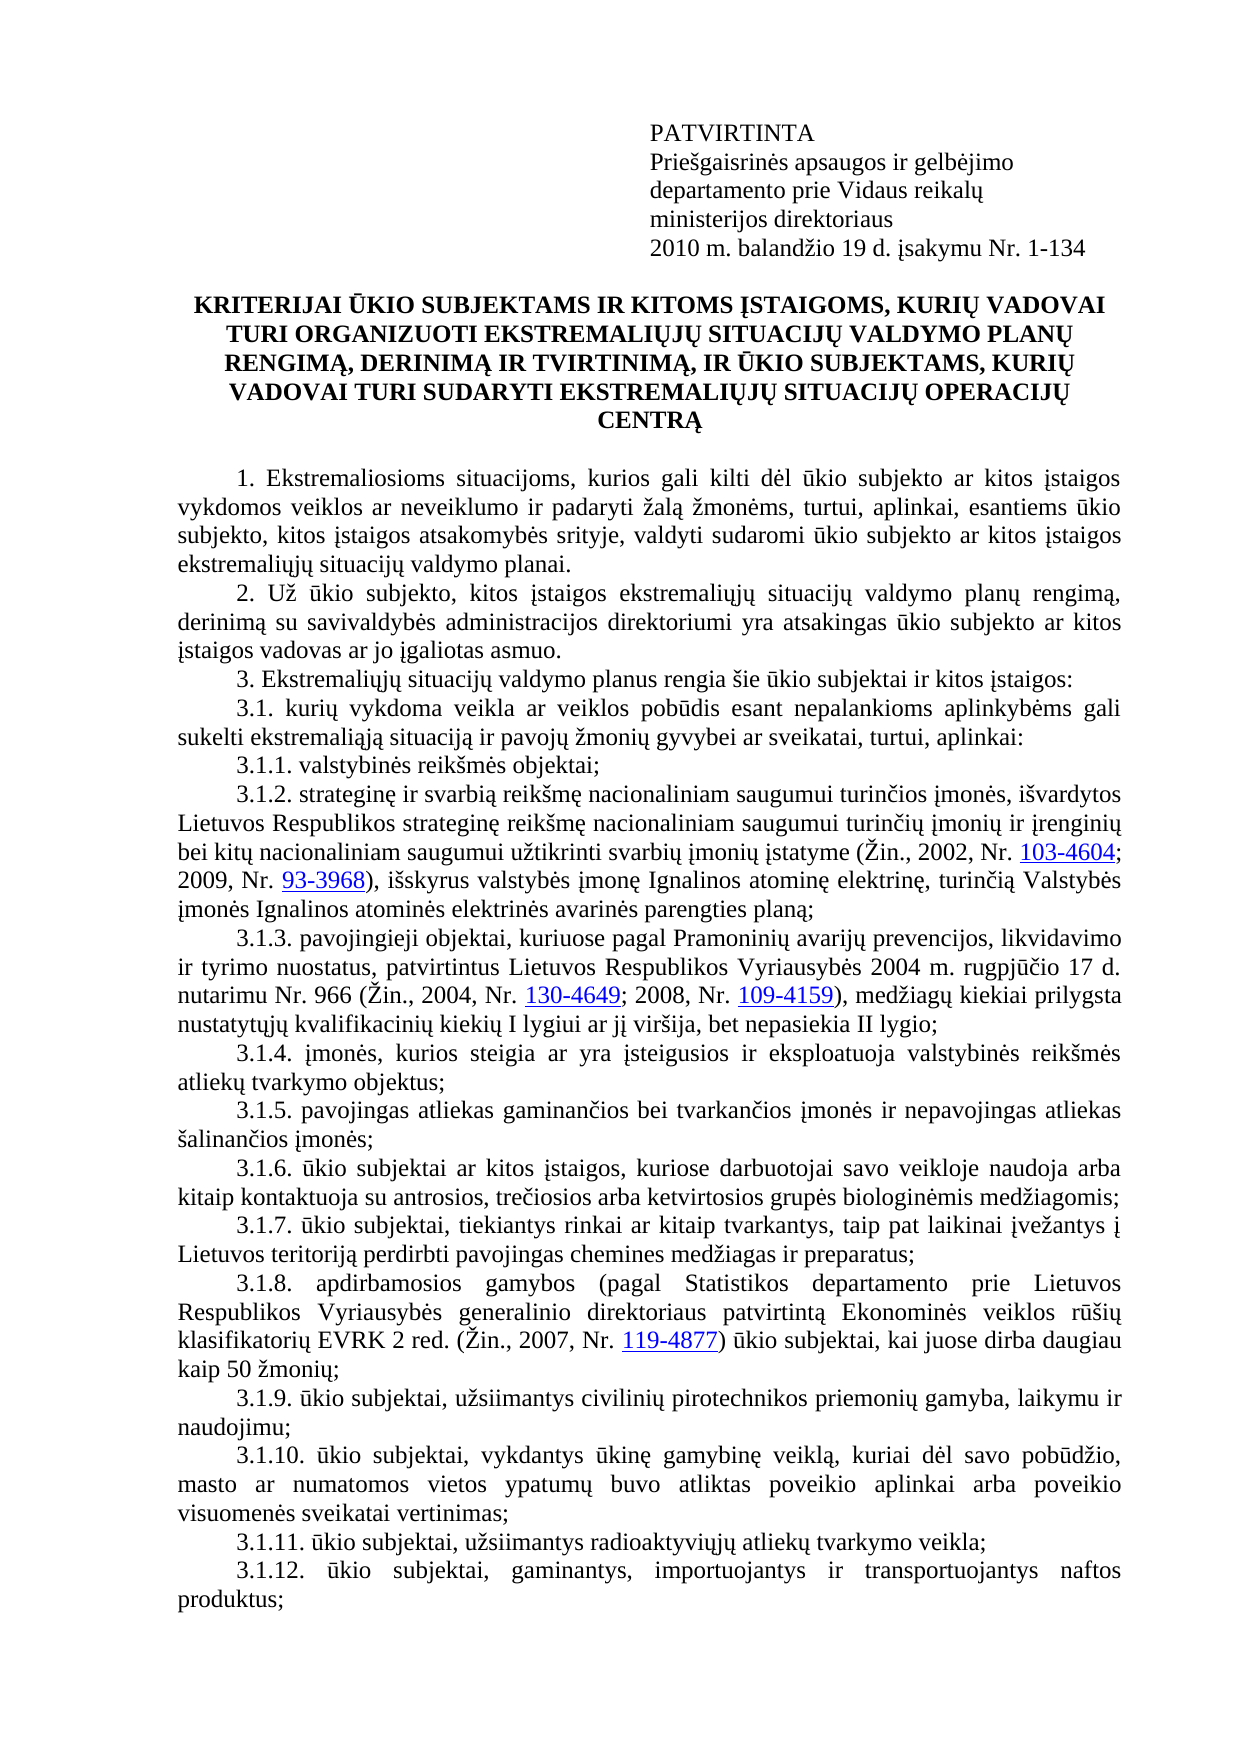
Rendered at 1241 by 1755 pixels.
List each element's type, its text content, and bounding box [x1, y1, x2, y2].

text Priešgaisrinės apsaugos ir gelbėjimo [649, 147, 1122, 176]
text 3.1.10. ūkio subjektai, vykdantys ūkinę gamybinę veiklą, kuriai dėl savo pobūdžio, masto ar numatomos vietos ypatumų buvo atliktas poveikio aplinkai arba poveikio visuomenės sveikatai vertinimas; [177, 1441, 1122, 1527]
text 1. Ekstremaliosioms situacijoms, kurios gali kilti dėl ūkio subjekto ar kitos įstaigos vykdomos veiklos ar neveiklumo ir padaryti žalą žmonėms, turtui, aplinkai, esantiems ūkio subjekto, kitos įstaigos atsakomybės srityje, valdyti sudaromi ūkio subjekto ar kitos įstaigos ekstremaliųjų situacijų valdymo planai. [177, 463, 1122, 578]
text ministerijos direktoriaus [649, 204, 1122, 233]
text 3.1.4. įmonės, kurios steigia ar yra įsteigusios ir eksploatuoja valstybinės reikšmės atliekų tvarkymo objektus; [177, 1038, 1122, 1096]
text 3.1.8. apdirbamosios gamybos (pagal Statistikos departamento prie Lietuvos Respublikos Vyriausybės generalinio direktoriaus patvirtintą Ekonominės veiklos rūšių klasifikatorių EVRK 2 red. (Žin., 2007, Nr. 119-4877) ūkio subjektai, kai juose dirba daugiau kaip 50 žmonių; [177, 1268, 1122, 1383]
text KRITERIJAI ŪKIO SUBJEKTAMS IR KITOMS ĮSTAIGOMS, KURIŲ VADOVAI TURI ORGANIZUOTI EKSTREMALIŲJŲ SITUACIJŲ VALDYMO PLANŲ RENGIMĄ, DERINIMĄ IR TVIRTINIMĄ, IR ŪKIO SUBJEKTAMS, KURIŲ VADOVAI TURI SUDARYTI EKSTREMALIŲJŲ SITUACIJŲ OPERACIJŲ CENTRĄ [177, 291, 1122, 434]
text 3.1.1. valstybinės reikšmės objektai; [177, 751, 1122, 779]
text 3. Ekstremaliųjų situacijų valdymo planus rengia šie ūkio subjektai ir kitos įstaigos: [177, 664, 1122, 693]
text 3.1.2. strateginę ir svarbią reikšmę nacionaliniam saugumui turinčios įmonės, išvardytos Lietuvos Respublikos strateginę reikšmę nacionaliniam saugumui turinčių įmonių ir įrenginių bei kitų nacionaliniam saugumui užtikrinti svarbių įmonių įstatyme (Žin., 2002, Nr. 103-4604; 2009, Nr. 93-3968), išskyrus valstybės įmonę Ignalinos atominę elektrinę, turinčią Valstybės įmonės Ignalinos atominės elektrinės avarinės parengties planą; [177, 779, 1122, 923]
text departamento prie Vidaus reikalų [649, 176, 1122, 204]
text 3.1.7. ūkio subjektai, tiekiantys rinkai ar kitaip tvarkantys, taip pat laikinai įvežantys į Lietuvos teritoriją perdirbti pavojingas chemines medžiagas ir preparatus; [177, 1211, 1122, 1268]
text 3.1.11. ūkio subjektai, užsiimantys radioaktyviųjų atliekų tvarkymo veikla; [177, 1527, 1122, 1556]
text 2. Už ūkio subjekto, kitos įstaigos ekstremaliųjų situacijų valdymo planų rengimą, derinimą su savivaldybės administracijos direktoriumi yra atsakingas ūkio subjekto ar kitos įstaigos vadovas ar jo įgaliotas asmuo. [177, 578, 1122, 664]
text 3.1.12. ūkio subjektai, gaminantys, importuojantys ir transportuojantys naftos produktus; [177, 1556, 1122, 1613]
text PATVIRTINTA [649, 118, 1122, 147]
text 2010 m. balandžio 19 d. įsakymu Nr. 1-134 [649, 233, 1122, 262]
text 3.1.9. ūkio subjektai, užsiimantys civilinių pirotechnikos priemonių gamyba, laikymu ir naudojimu; [177, 1383, 1122, 1441]
text 3.1. kurių vykdoma veikla ar veiklos pobūdis esant nepalankioms aplinkybėms gali sukelti ekstremaliąją situaciją ir pavojų žmonių gyvybei ar sveikatai, turtui, aplinkai: [177, 693, 1122, 751]
text 3.1.3. pavojingieji objektai, kuriuose pagal Pramoninių avarijų prevencijos, likvidavimo ir tyrimo nuostatus, patvirtintus Lietuvos Respublikos Vyriausybės 2004 m. rugpjūčio 17 d. nutarimu Nr. 966 (Žin., 2004, Nr. 130-4649; 2008, Nr. 109-4159), medžiagų kiekiai prilygsta nustatytųjų kvalifikacinių kiekių I lygiui ar jį viršija, bet nepasiekia II lygio; [177, 923, 1122, 1038]
text 3.1.6. ūkio subjektai ar kitos įstaigos, kuriose darbuotojai savo veikloje naudoja arba kitaip kontaktuoja su antrosios, trečiosios arba ketvirtosios grupės biologinėmis medžiagomis; [177, 1153, 1122, 1211]
text 3.1.5. pavojingas atliekas gaminančios bei tvarkančios įmonės ir nepavojingas atliekas šalinančios įmonės; [177, 1096, 1122, 1153]
